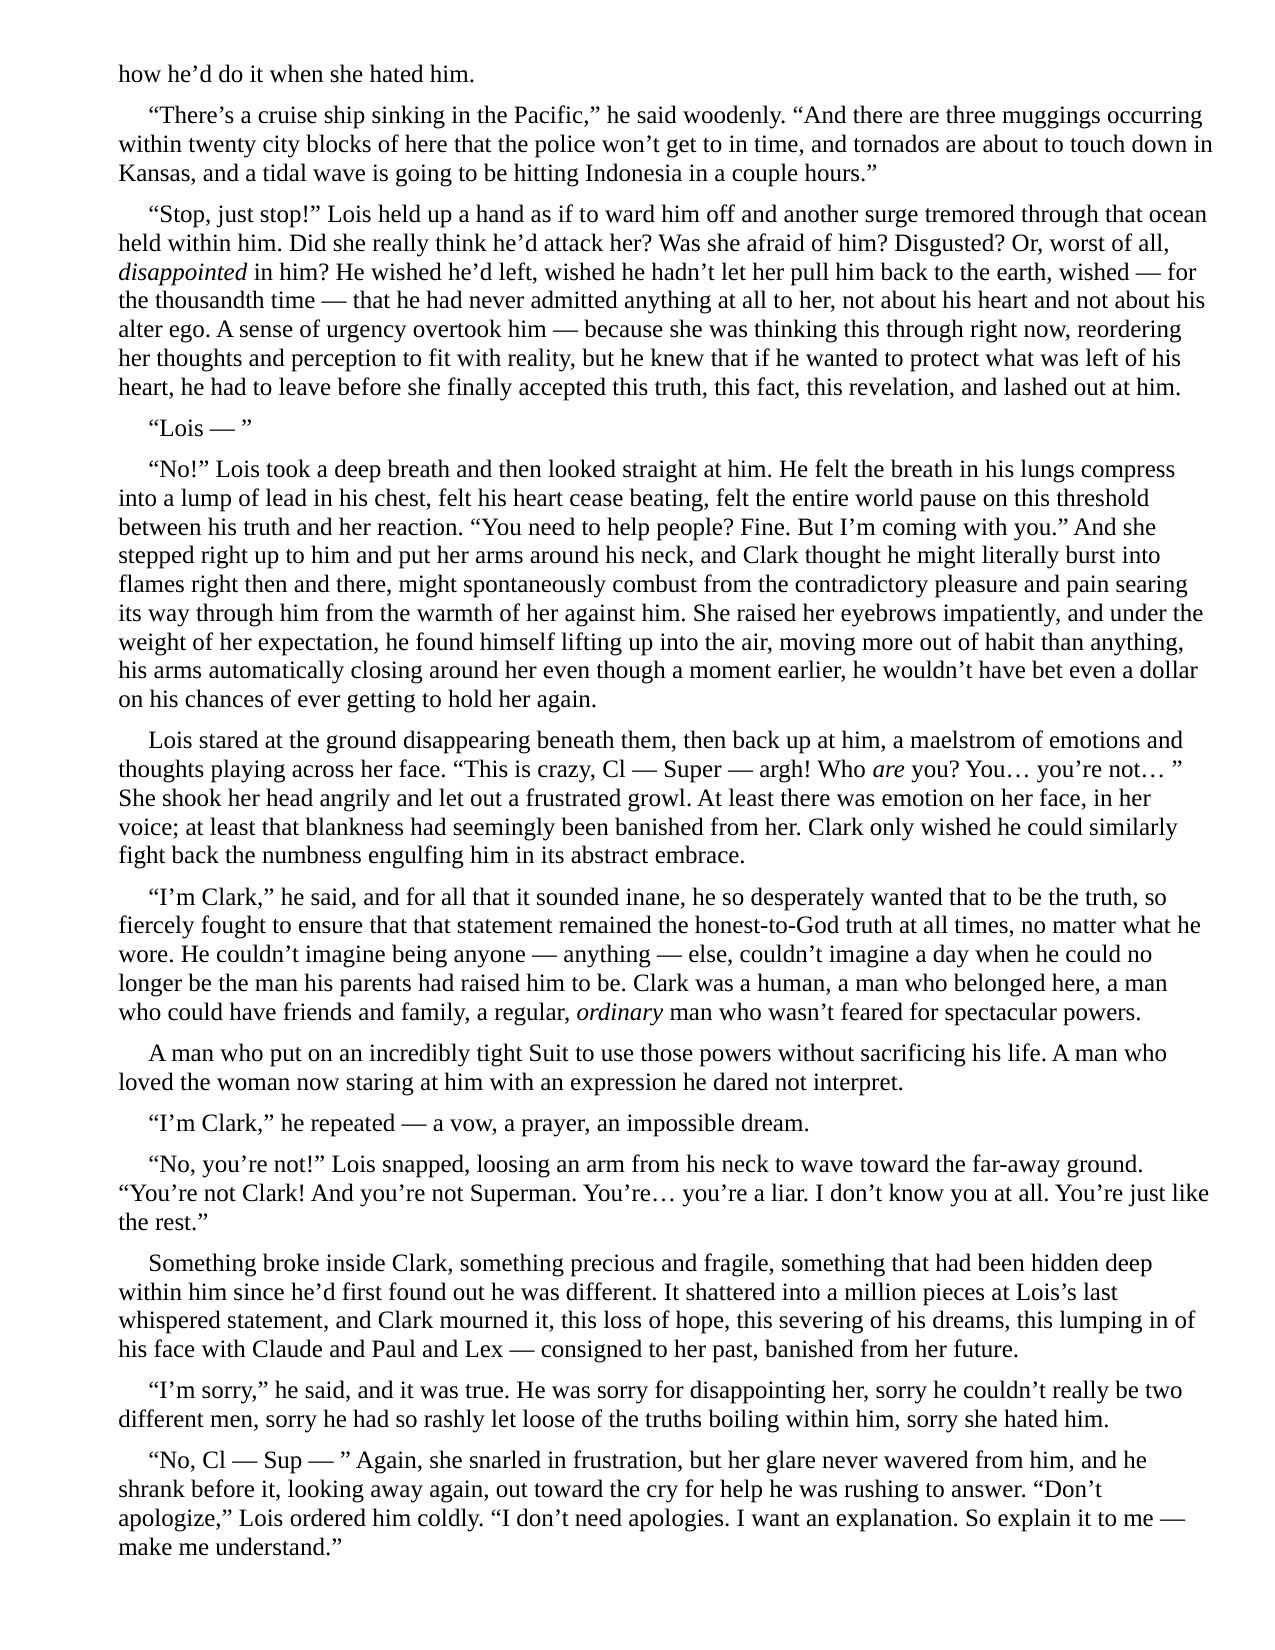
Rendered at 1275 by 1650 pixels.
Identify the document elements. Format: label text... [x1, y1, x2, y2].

text “No, you’re not!” Lois snapped, loosing an arm from his neck to wave toward the far-away ground. “You’re not Clark! And you’re not Superman. You’re… you’re a liar. I don’t know you at all. You’re just like the rest.” [118, 1149, 1216, 1235]
text Lois stared at the ground disappearing beneath them, then back up at him, a maelstrom of emotions and thoughts playing across her face. “This is crazy, Cl — Super — argh! Who are you? You… you’re not… ” She shook her head angrily and let out a frustrated growl. At least there was emotion on her face, in her voice; at least that blankness had seemingly been banished from her. Clark only wished he could similarly fight back the numbness engulfing him in its abstract embrace. [118, 725, 1216, 869]
text “Lois — ” [118, 413, 1216, 442]
text “I’m Clark,” he said, and for all that it sounded inane, he so desperately wanted that to be the truth, so fiercely fought to ensure that that statement remained the honest-to-God truth at all times, no matter what he wore. He couldn’t imagine being anyone — anything — else, couldn’t imagine a day when he could no longer be the man his parents had raised him to be. Clark was a human, a man who belonged here, a man who could have friends and family, a regular, ordinary man who wasn’t feared for spectacular powers. [118, 882, 1216, 1025]
text “I’m sorry,” he said, and it was true. He was sorry for disappointing her, sorry he couldn’t really be two different men, sorry he had so rashly let loose of the truths boiling within him, sorry she hated him. [118, 1375, 1216, 1433]
text how he’d do it when she hated him. [118, 59, 1216, 88]
text Something broke inside Clark, something precious and fragile, something that had been hidden deep within him since he’d first found out he was different. It shattered into a million pieces at Lois’s last whispered statement, and Clark mourned it, this loss of hope, this severing of his dreams, this lumping in of his face with Claude and Paul and Lex — consigned to her past, banished from her future. [118, 1248, 1216, 1363]
text “No, Cl — Sup — ” Again, she snarled in frustration, but her glare never wavered from him, and he shrank before it, looking away again, out toward the cry for help he was rushing to answer. “Don’t apologize,” Lois ordered him coldly. “I don’t need apologies. I want an explanation. So explain it to me — make me understand.” [118, 1445, 1216, 1560]
text “There’s a cruise ship sinking in the Pacific,” he said woodenly. “And there are three muggings occurring within twenty city blocks of here that the police won’t get to in time, and tornados are about to touch down in Kansas, and a tidal wave is going to be hitting Indonesia in a couple hours.” [118, 100, 1216, 187]
text “I’m Clark,” he repeated — a vow, a prayer, an impossible dream. [118, 1108, 1216, 1137]
text “No!” Lois took a deep breath and then looked straight at him. He felt the breath in his lungs compress into a lump of lead in his chest, felt his heart cease beating, felt the entire world pause on this threshold between his truth and her reaction. “You need to help people? Fine. But I’m coming with you.” And she stepped right up to him and put her arms around his neck, and Clark thought he might literally burst into flames right then and there, might spontaneously combust from the contradictory pleasure and pain searing its way through him from the warmth of her against him. She raised her eyebrows impatiently, and under the weight of her expectation, he found himself lifting up into the air, moving more out of habit than anything, his arms automatically closing around her even though a moment earlier, he wouldn’t have bet even a dollar on his chances of ever getting to hold her again. [118, 454, 1216, 713]
text A man who put on an incredibly tight Suit to use those powers without sacrificing his life. A man who loved the woman now staring at him with an expression he dared not interpret. [118, 1038, 1216, 1095]
text “Stop, just stop!” Lois held up a hand as if to ward him off and another surge tremored through that ocean held within him. Did she really think he’d attack her? Was she afraid of him? Disgusted? Or, worst of all, disappointed in him? He wished he’d left, wished he hadn’t let her pull him back to the earth, wished — for the thousandth time — that he had never admitted anything at all to her, not about his heart and not about his alter ego. A sense of urgency overtook him — because she was thinking this through right now, reordering her thoughts and perception to fit with reality, but he knew that if he wanted to protect what was left of his heart, he had to leave before she finally accepted this truth, this fact, this revelation, and lashed out at him. [118, 199, 1216, 400]
